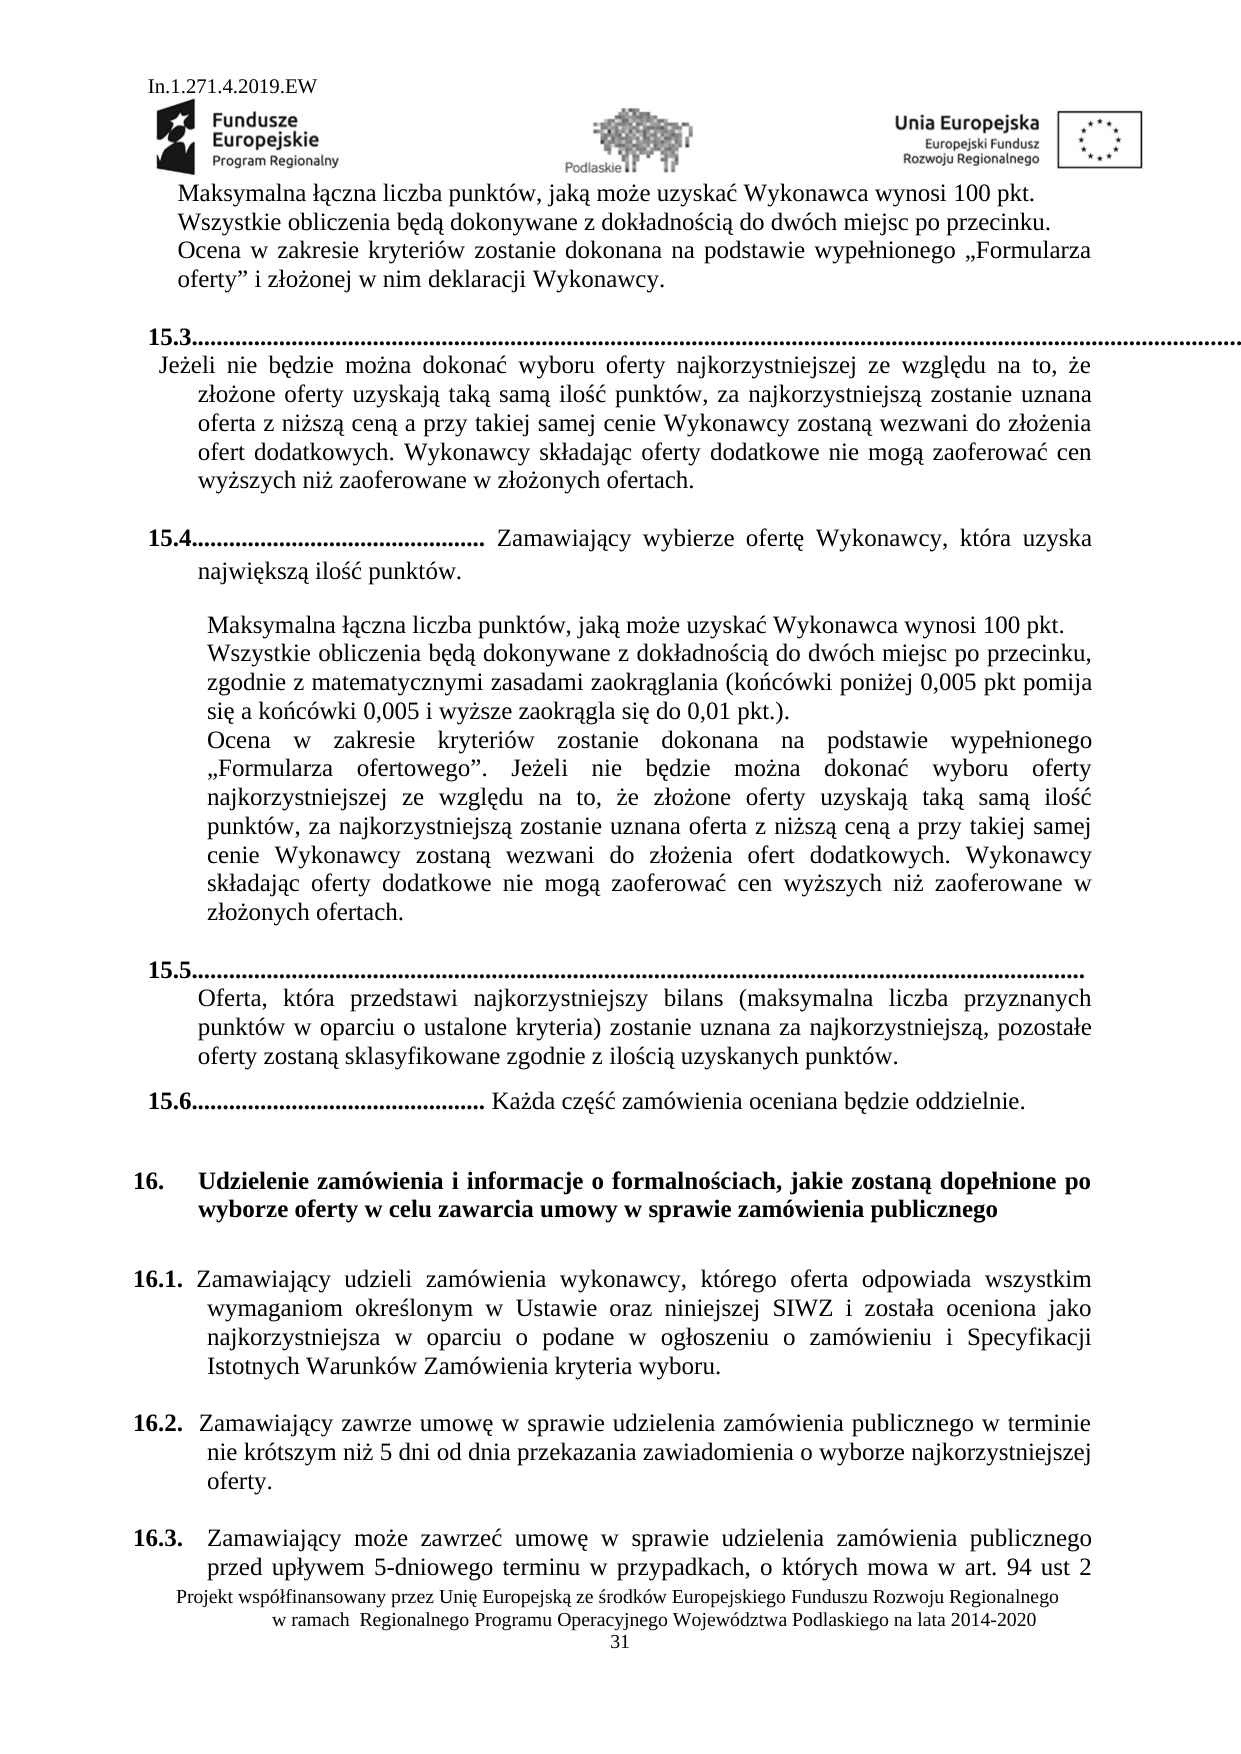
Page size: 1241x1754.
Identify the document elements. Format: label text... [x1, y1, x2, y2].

list Oferta, która przedstawi najkorzystniejszy bilans (maksymalna liczba przyznanych punktów w oparciu o ustalone kryteria) zostanie uznana za najkorzystniejszą, pozostałe oferty zostaną sklasyfikowane zgodnie z ilością uzyskanych punktów. [148, 955, 1092, 1070]
text Maksymalna łączna liczba punktów, jaką może uzyskać Wykonawca wynosi 100 pkt. [177, 178, 1092, 207]
list Jeżeli nie będzie można dokonać wyboru oferty najkorzystniejszej ze względu na to, że złożone oferty uzyskają taką samą ilość punktów, za najkorzystniejszą zostanie uznana oferta z niższą ceną a przy takiej samej cenie Wykonawcy zostaną wezwani do złożenia ofert dodatkowych. Wykonawcy składając oferty dodatkowe nie mogą zaoferować cen wyższych niż zaoferowane w złożonych ofertach. [148, 322, 1092, 494]
text Maksymalna łączna liczba punktów, jaką może uzyskać Wykonawca wynosi 100 pkt. [207, 610, 1092, 638]
list Udzielenie zamówienia i informacje o formalnościach, jakie zostaną dopełnione po wyborze oferty w celu zawarcia umowy w sprawie zamówienia publicznego [133, 1166, 1092, 1223]
list Zamawiający może zawrzeć umowę w sprawie udzielenia zamówienia publicznego przed upływem 5-dniowego terminu w przypadkach, o których mowa w art. 94 ust 2 [133, 1523, 1092, 1581]
text Ocena w zakresie kryteriów zostanie dokonana na podstawie wypełnionego „Formularza oferty” i złożonej w nim deklaracji Wykonawcy. [177, 235, 1092, 293]
text Wszystkie obliczenia będą dokonywane z dokładnością do dwóch miejsc po przecinku. [177, 207, 1092, 235]
text Ocena w zakresie kryteriów zostanie dokonana na podstawie wypełnionego „Formularza ofertowego”. Jeżeli nie będzie można dokonać wyboru oferty najkorzystniejszej ze względu na to, że złożone oferty uzyskają taką samą ilość punktów, za najkorzystniejszą zostanie uznana oferta z niższą ceną a przy takiej samej cenie Wykonawcy zostaną wezwani do złożenia ofert dodatkowych. Wykonawcy składając oferty dodatkowe nie mogą zaoferować cen wyższych niż zaoferowane w złożonych ofertach. [207, 725, 1092, 926]
list Zamawiający wybierze ofertę Wykonawcy, która uzyska największą ilość punktów. [148, 523, 1092, 584]
text 16.1. Zamawiający udzieli zamówienia wykonawcy, którego oferta odpowiada wszystkim wymaganiom określonym w Ustawie oraz niniejszej SIWZ i została oceniona jako najkorzystniejsza w oparciu o podane w ogłoszeniu o zamówieniu i Specyfikacji Istotnych Warunków Zamówienia kryteria wyboru. [133, 1264, 1092, 1379]
text Wszystkie obliczenia będą dokonywane z dokładnością do dwóch miejsc po przecinku, zgodnie z matematycznymi zasadami zaokrąglania (końcówki poniżej 0,005 pkt pomija się a końcówki 0,005 i wyższe zaokrągla się do 0,01 pkt.). [207, 638, 1092, 725]
text 16.2. Zamawiający zawrze umowę w sprawie udzielenia zamówienia publicznego w terminie nie krótszym niż 5 dni od dnia przekazania zawiadomienia o wyborze najkorzystniejszej oferty. [133, 1408, 1092, 1494]
list Każda część zamówienia oceniana będzie oddzielnie. [148, 1086, 1092, 1115]
